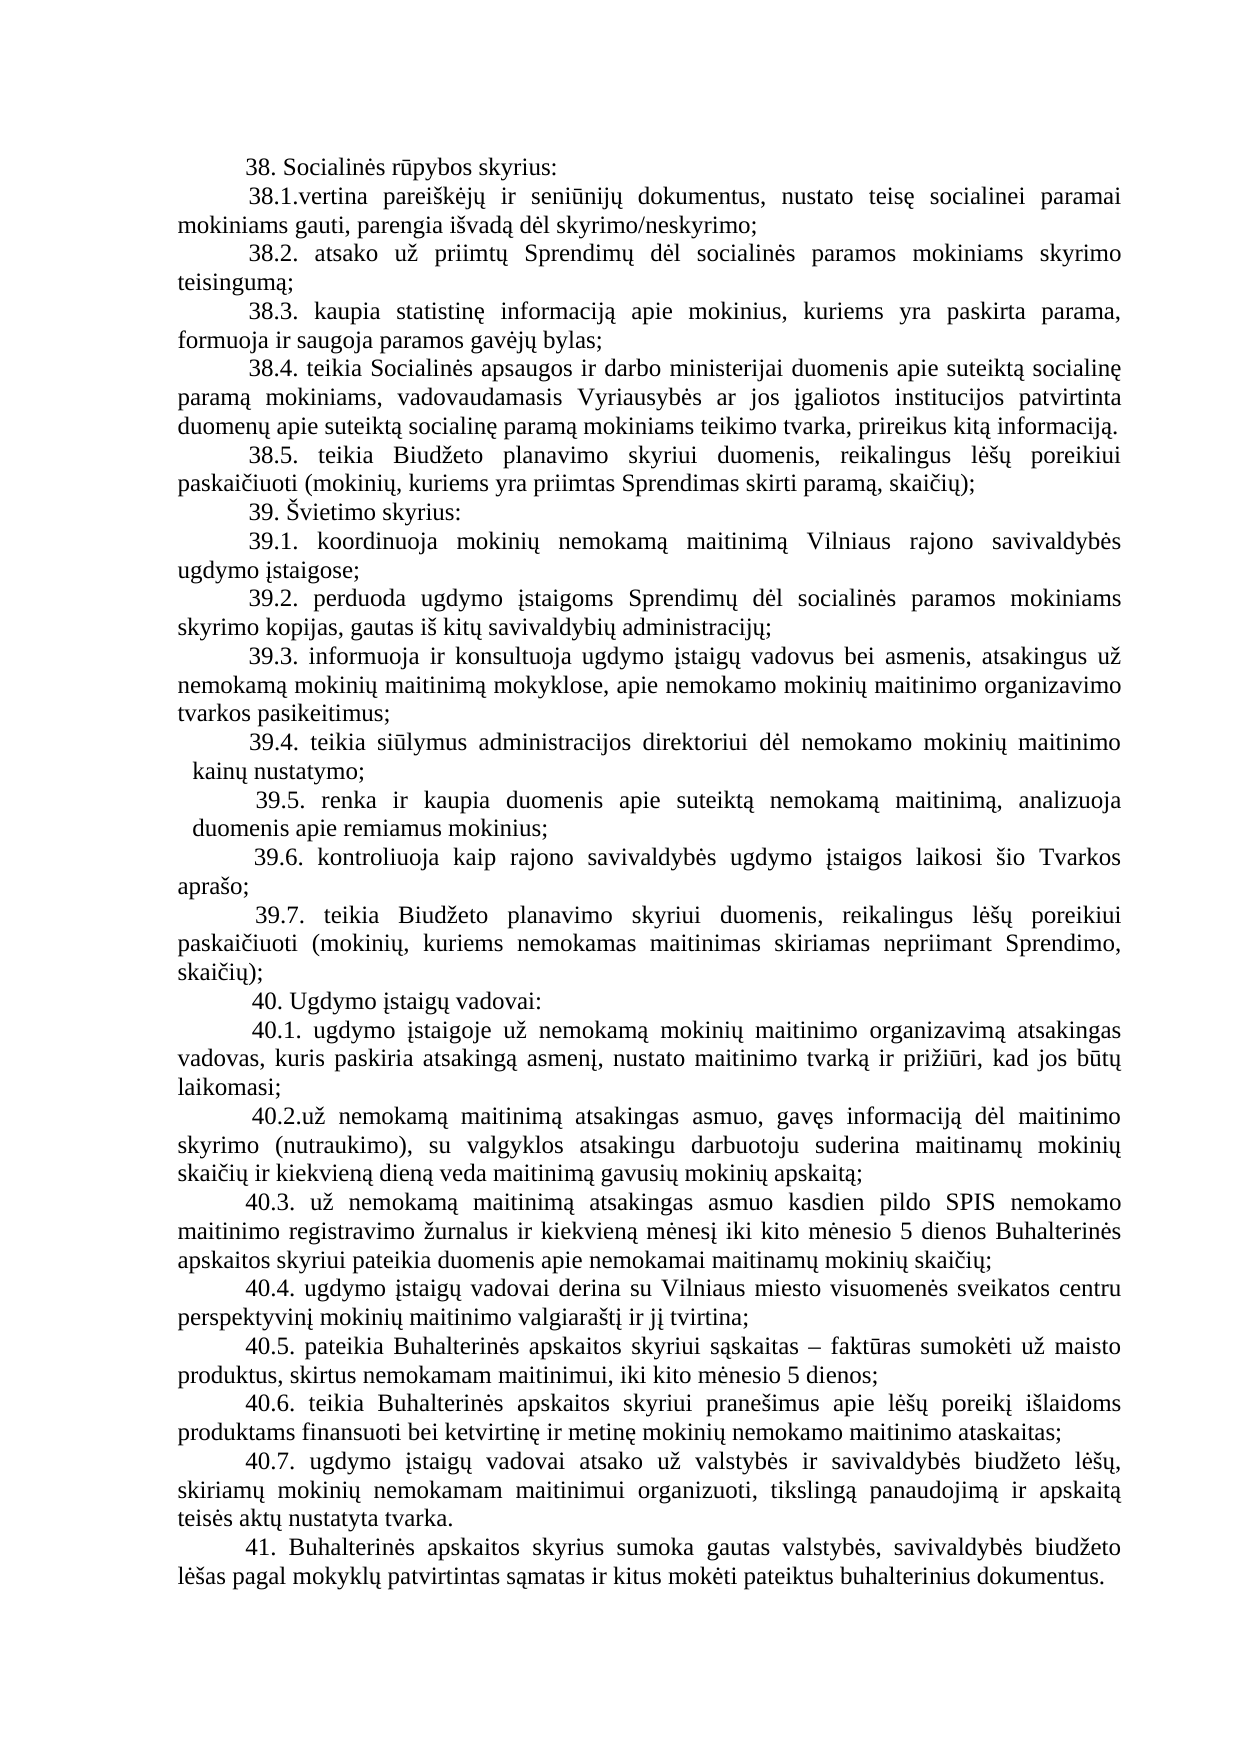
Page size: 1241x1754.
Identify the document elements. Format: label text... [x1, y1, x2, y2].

text 38.4. teikia Socialinės apsaugos ir darbo ministerijai duomenis apie suteiktą socialinę paramą mokiniams, vadovaudamasis Vyriausybės ar jos įgaliotos institucijos patvirtinta duomenų apie suteiktą socialinę paramą mokiniams teikimo tvarka, prireikus kitą informaciją. [177, 353, 1122, 440]
text 39.1. koordinuoja mokinių nemokamą maitinimą Vilniaus rajono savivaldybės ugdymo įstaigose; [177, 526, 1122, 583]
text 38. Socialinės rūpybos skyrius: [245, 152, 1122, 181]
text 40.4. ugdymo įstaigų vadovai derina su Vilniaus miesto visuomenės sveikatos centru perspektyvinį mokinių maitinimo valgiaraštį ir jį tvirtina; [177, 1273, 1122, 1331]
text 39.6. kontroliuoja kaip rajono savivaldybės ugdymo įstaigos laikosi šio Tvarkos aprašo; [177, 842, 1122, 900]
text 39.7. teikia Biudžeto planavimo skyriui duomenis, reikalingus lėšų poreikiui paskaičiuoti (mokinių, kuriems nemokamas maitinimas skiriamas nepriimant Sprendimo, skaičių); [177, 900, 1122, 986]
text 40.5. pateikia Buhalterinės apskaitos skyriui sąskaitas – faktūras sumokėti už maisto produktus, skirtus nemokamam maitinimui, iki kito mėnesio 5 dienos; [177, 1331, 1122, 1388]
text 40.1. ugdymo įstaigoje už nemokamą mokinių maitinimo organizavimą atsakingas vadovas, kuris paskiria atsakingą asmenį, nustato maitinimo tvarką ir prižiūri, kad jos būtų laikomasi; [177, 1015, 1122, 1101]
text 40. Ugdymo įstaigų vadovai: [245, 986, 1122, 1015]
text 40.6. teikia Buhalterinės apskaitos skyriui pranešimus apie lėšų poreikį išlaidoms produktams finansuoti bei ketvirtinę ir metinę mokinių nemokamo maitinimo ataskaitas; [177, 1388, 1122, 1446]
text 40.2.už nemokamą maitinimą atsakingas asmuo, gavęs informaciją dėl maitinimo skyrimo (nutraukimo), su valgyklos atsakingu darbuotoju suderina maitinamų mokinių skaičių ir kiekvieną dieną veda maitinimą gavusių mokinių apskaitą; [177, 1101, 1122, 1187]
text 39.5. renka ir kaupia duomenis apie suteiktą nemokamą maitinimą, analizuoja duomenis apie remiamus mokinius; [192, 785, 1122, 842]
text 38.5. teikia Biudžeto planavimo skyriui duomenis, reikalingus lėšų poreikiui paskaičiuoti (mokinių, kuriems yra priimtas Sprendimas skirti paramą, skaičių); [177, 440, 1122, 497]
text 39.3. informuoja ir konsultuoja ugdymo įstaigų vadovus bei asmenis, atsakingus už nemokamą mokinių maitinimą mokyklose, apie nemokamo mokinių maitinimo organizavimo tvarkos pasikeitimus; [177, 641, 1122, 727]
text 39.2. perduoda ugdymo įstaigoms Sprendimų dėl socialinės paramos mokiniams skyrimo kopijas, gautas iš kitų savivaldybių administracijų; [177, 583, 1122, 641]
text 38.2. atsako už priimtų Sprendimų dėl socialinės paramos mokiniams skyrimo teisingumą; [177, 238, 1122, 296]
text 41. Buhalterinės apskaitos skyrius sumoka gautas valstybės, savivaldybės biudžeto lėšas pagal mokyklų patvirtintas sąmatas ir kitus mokėti pateiktus buhalterinius dokumentus. [177, 1532, 1122, 1590]
text 38.3. kaupia statistinę informaciją apie mokinius, kuriems yra paskirta parama, formuoja ir saugoja paramos gavėjų bylas; [177, 296, 1122, 353]
text 38.1.vertina pareiškėjų ir seniūnijų dokumentus, nustato teisę socialinei paramai mokiniams gauti, parengia išvadą dėl skyrimo/neskyrimo; [177, 181, 1122, 238]
text 39.4. teikia siūlymus administracijos direktoriui dėl nemokamo mokinių maitinimo kainų nustatymo; [192, 727, 1122, 785]
text 40.3. už nemokamą maitinimą atsakingas asmuo kasdien pildo SPIS nemokamo maitinimo registravimo žurnalus ir kiekvieną mėnesį iki kito mėnesio 5 dienos Buhalterinės apskaitos skyriui pateikia duomenis apie nemokamai maitinamų mokinių skaičių; [177, 1187, 1122, 1273]
text 39. Švietimo skyrius: [177, 497, 1122, 526]
text 40.7. ugdymo įstaigų vadovai atsako už valstybės ir savivaldybės biudžeto lėšų, skiriamų mokinių nemokamam maitinimui organizuoti, tikslingą panaudojimą ir apskaitą teisės aktų nustatyta tvarka. [177, 1446, 1122, 1532]
